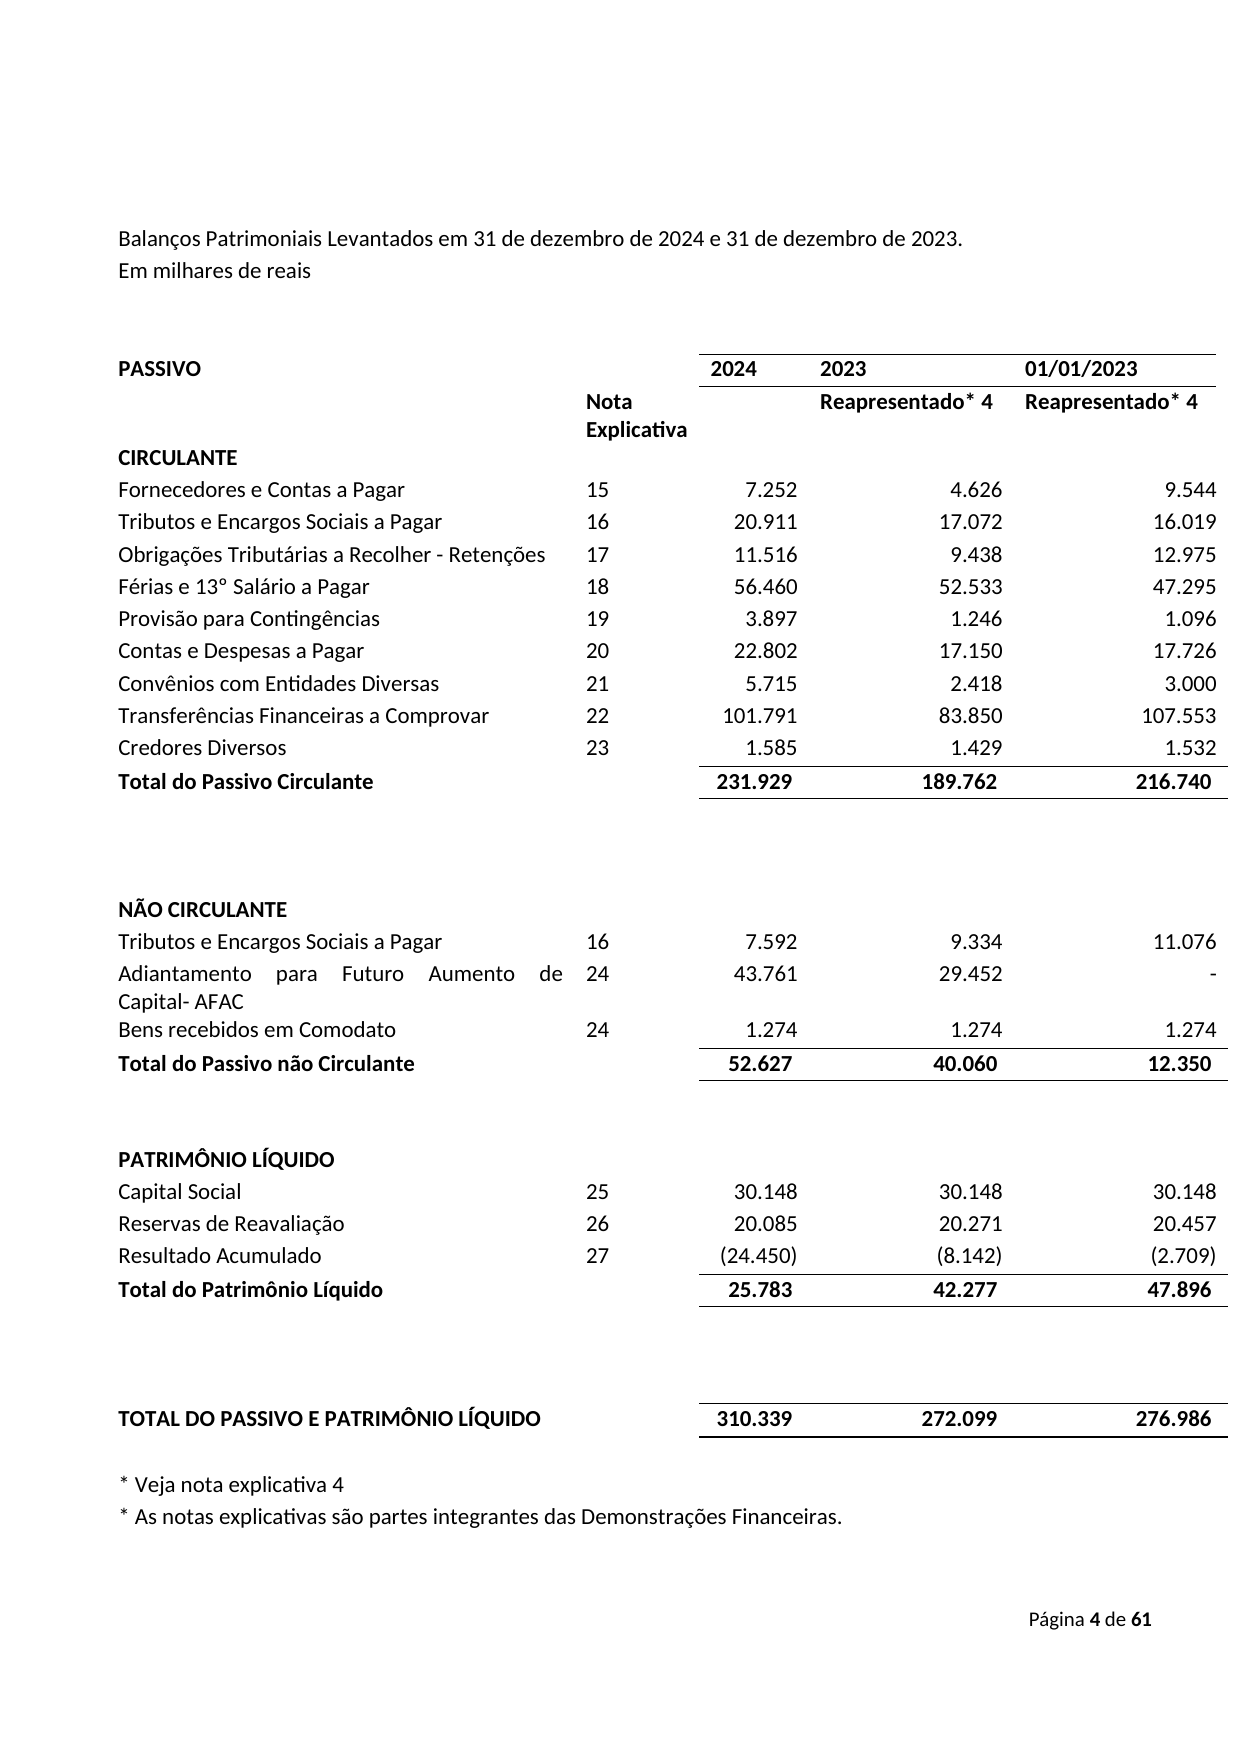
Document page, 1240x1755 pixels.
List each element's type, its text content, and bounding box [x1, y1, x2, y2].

table_cell [1228, 960, 1240, 1016]
table_cell [699, 1113, 809, 1145]
table_cell [809, 895, 1014, 927]
table_cell [1228, 637, 1240, 669]
table_cell Tributos e Encargos Sociais a Pagar [107, 508, 574, 540]
table_cell [699, 1470, 809, 1502]
table_cell [1228, 1016, 1240, 1048]
table_cell [107, 798, 574, 830]
table_cell [1228, 508, 1240, 540]
table_cell [1228, 475, 1240, 507]
table_cell * As notas explicativas são partes integrantes das Demonstrações Financeiras. [107, 1502, 1216, 1534]
table_cell [1014, 443, 1228, 475]
table_cell [1014, 1307, 1228, 1338]
table_cell Reapresentado* 4 [1014, 387, 1216, 443]
table_cell [107, 289, 555, 321]
table_cell Fornecedores e Contas a Pagar [107, 475, 574, 507]
table_cell [575, 354, 699, 386]
table_cell 30.148 [809, 1177, 1014, 1209]
table_cell [1014, 799, 1228, 830]
table_cell [1216, 1438, 1228, 1470]
table_cell [1228, 1242, 1240, 1274]
table_cell [1228, 354, 1240, 386]
table_cell [555, 289, 680, 321]
table_cell [699, 321, 809, 353]
table_cell [699, 1339, 809, 1371]
table_cell PASSIVO [107, 354, 574, 386]
table_cell Reapresentado* 4 [809, 387, 1014, 443]
table_cell [809, 799, 1014, 830]
table_cell 16.019 [1014, 508, 1228, 540]
table_cell 17 [575, 540, 699, 572]
table_cell 9.438 [809, 540, 1014, 572]
table_cell [1014, 1470, 1216, 1502]
table_cell 83.850 [809, 701, 1014, 733]
table_cell Total do Passivo não Circulante [107, 1048, 574, 1080]
table_cell [699, 1371, 809, 1403]
table_cell [107, 1436, 574, 1470]
table_cell 43.761 [699, 960, 809, 1016]
table_cell Contas e Despesas a Pagar [107, 637, 574, 669]
table_cell 17.150 [809, 637, 1014, 669]
table_cell 9.334 [809, 927, 1014, 959]
table_cell [809, 1113, 1014, 1145]
table_cell [575, 1436, 699, 1470]
table_cell PATRIMÔNIO LÍQUIDO [107, 1145, 574, 1177]
table_cell 15 [575, 475, 699, 507]
table_cell [575, 1470, 699, 1502]
table_cell [1228, 1403, 1240, 1436]
table_cell [1228, 1145, 1240, 1177]
table_cell [107, 192, 555, 224]
table_cell Provisão para Contingências [107, 604, 574, 637]
table_cell 3.000 [1014, 669, 1228, 701]
table_cell 30.148 [1014, 1177, 1228, 1209]
table_cell 29.452 [809, 960, 1014, 1016]
table_cell [1040, 257, 1240, 289]
table_cell Capital Social [107, 1177, 574, 1209]
table_cell [809, 1339, 1014, 1371]
table_cell Balanços Patrimoniais Levantados em 31 de dezembro de 2024 e 31 de dezembro de 2023. [107, 224, 1240, 257]
table_cell Credores Diversos [107, 734, 574, 766]
table_cell 11.516 [699, 540, 809, 572]
table_cell 16 [575, 508, 699, 540]
table_cell (8.142) [809, 1242, 1014, 1274]
table_cell [1014, 1371, 1228, 1403]
table_cell 107.553 [1014, 701, 1228, 733]
table_cell Total do Patrimônio Líquido [107, 1274, 574, 1306]
table_cell 22 [575, 701, 699, 733]
table_cell 17.726 [1014, 637, 1228, 669]
table_cell [1040, 192, 1240, 224]
table_cell [699, 799, 809, 830]
table_cell 2024 [699, 355, 809, 386]
table_cell 17.072 [809, 508, 1014, 540]
table_cell [575, 1403, 699, 1436]
table_cell [107, 863, 574, 895]
table_cell [575, 321, 699, 353]
table_cell 47.295 [1014, 572, 1228, 604]
table_cell [575, 1339, 699, 1371]
table_cell [1014, 1438, 1216, 1470]
table_cell [809, 1438, 1014, 1470]
table_cell [1216, 386, 1228, 443]
table_cell [809, 321, 1014, 353]
table_cell 40.060 [809, 1049, 1014, 1080]
table_cell (24.450) [699, 1242, 809, 1274]
table_cell [107, 386, 574, 443]
table_cell [1014, 321, 1216, 353]
table_cell 1.274 [809, 1016, 1014, 1048]
table_cell * Veja nota explicativa 4 [107, 1470, 574, 1502]
table_cell [1228, 443, 1240, 475]
table_cell 7.592 [699, 927, 809, 959]
table_cell [809, 443, 1014, 475]
table_cell 276.986 [1014, 1404, 1228, 1436]
table_cell [1228, 1048, 1240, 1080]
table_cell [680, 257, 809, 289]
table_cell Obrigações Tributárias a Recolher - Retenções [107, 540, 574, 572]
table_cell 56.460 [699, 572, 809, 604]
table_cell [1228, 1177, 1240, 1209]
table_cell [680, 289, 809, 321]
table_cell [107, 1113, 574, 1145]
table_cell 42.277 [809, 1275, 1014, 1306]
table_cell [1014, 863, 1228, 895]
table_cell [1216, 1470, 1228, 1502]
table_cell [1228, 1209, 1240, 1242]
table_cell [809, 1081, 1014, 1112]
table_cell [1040, 289, 1240, 321]
table_cell [809, 257, 1039, 289]
table_cell [575, 1080, 699, 1112]
table_cell [1228, 1080, 1240, 1112]
table_cell 310.339 [699, 1404, 809, 1436]
table_cell [1014, 895, 1228, 927]
table_cell 27 [575, 1242, 699, 1274]
table_cell [1228, 798, 1240, 830]
table_cell 18 [575, 572, 699, 604]
table_cell 12.975 [1014, 540, 1228, 572]
table_cell [699, 830, 809, 863]
table_cell 272.099 [809, 1404, 1014, 1436]
table_cell 30.148 [699, 1177, 809, 1209]
table_cell [575, 1306, 699, 1338]
table_cell [107, 1371, 574, 1403]
table_cell [1228, 701, 1240, 733]
table_cell [699, 895, 809, 927]
table_cell [1228, 604, 1240, 637]
table_cell 9.544 [1014, 475, 1228, 507]
table_cell [699, 863, 809, 895]
table_cell 16 [575, 927, 699, 959]
table_cell [809, 1307, 1014, 1338]
table_cell 5.715 [699, 669, 809, 701]
table_cell 1.429 [809, 734, 1014, 766]
table_cell [575, 443, 699, 475]
table_cell Em milhares de reais [107, 257, 555, 289]
table_cell [575, 1371, 699, 1403]
table_cell TOTAL DO PASSIVO E PATRIMÔNIO LÍQUIDO [107, 1403, 574, 1436]
table_cell Nota Explicativa [575, 386, 699, 443]
table_cell [699, 387, 809, 443]
table_cell 2023 [809, 355, 1014, 386]
table_cell 23 [575, 734, 699, 766]
table_cell [1014, 1081, 1228, 1112]
table_cell [699, 1438, 809, 1470]
table_cell [575, 766, 699, 798]
table_cell [575, 1145, 699, 1177]
table_cell [1014, 1145, 1228, 1177]
table_cell 216.740 [1014, 767, 1228, 798]
table_cell 7.252 [699, 475, 809, 507]
table_cell [1216, 1502, 1228, 1534]
table_cell [1228, 927, 1240, 959]
table_cell Total do Passivo Circulante [107, 766, 574, 798]
table_cell [699, 1307, 809, 1338]
table_cell 25 [575, 1177, 699, 1209]
table_cell CIRCULANTE [107, 443, 574, 475]
table_cell [575, 798, 699, 830]
table_cell 11.076 [1014, 927, 1228, 959]
table_cell [1228, 572, 1240, 604]
table_cell [1228, 766, 1240, 798]
table_cell [1216, 354, 1228, 386]
table_cell [575, 1113, 699, 1145]
table_cell 1.274 [1014, 1016, 1228, 1048]
table_cell [1228, 830, 1240, 863]
table_cell [1216, 321, 1228, 353]
table_cell [1228, 669, 1240, 701]
table_cell [1228, 1436, 1240, 1470]
table_cell 20.271 [809, 1209, 1014, 1242]
table_cell (2.709) [1014, 1242, 1228, 1274]
table_cell NÃO CIRCULANTE [107, 895, 574, 927]
table_cell 1.585 [699, 734, 809, 766]
table_cell [1228, 321, 1240, 353]
table_cell [1228, 1306, 1240, 1338]
table_cell [1228, 1274, 1240, 1306]
table_cell [809, 1470, 1014, 1502]
table_cell [809, 289, 1039, 321]
table_cell 20 [575, 637, 699, 669]
table_cell [1228, 1502, 1240, 1534]
table_cell 01/01/2023 [1014, 355, 1216, 386]
table_cell Convênios com Entidades Diversas [107, 669, 574, 701]
table_cell 47.896 [1014, 1275, 1228, 1306]
table_cell 101.791 [699, 701, 809, 733]
table_cell [1228, 863, 1240, 895]
table_cell [575, 863, 699, 895]
table_cell [699, 1081, 809, 1112]
table_cell [575, 830, 699, 863]
table_cell [680, 192, 809, 224]
table_cell [1014, 1339, 1228, 1371]
table_cell - [1014, 960, 1228, 1016]
table_cell [107, 1306, 574, 1338]
table_cell [107, 1339, 574, 1371]
table_cell [1228, 386, 1240, 443]
table_cell 26 [575, 1209, 699, 1242]
table_cell [1228, 540, 1240, 572]
table_cell 20.457 [1014, 1209, 1228, 1242]
table_cell [575, 1274, 699, 1306]
table_cell Resultado Acumulado [107, 1242, 574, 1274]
table_cell [699, 443, 809, 475]
table_cell 22.802 [699, 637, 809, 669]
table_cell [575, 895, 699, 927]
table_cell [1228, 734, 1240, 766]
table_cell 4.626 [809, 475, 1014, 507]
table_cell [1014, 830, 1228, 863]
table_cell 12.350 [1014, 1049, 1228, 1080]
table_cell 24 [575, 960, 699, 1016]
table_cell Férias e 13º Salário a Pagar [107, 572, 574, 604]
table_cell 231.929 [699, 767, 809, 798]
table_cell Tributos e Encargos Sociais a Pagar [107, 927, 574, 959]
table_cell 2.418 [809, 669, 1014, 701]
table_cell [809, 192, 1039, 224]
table_cell 1.246 [809, 604, 1014, 637]
table_cell 21 [575, 669, 699, 701]
table_cell 20.911 [699, 508, 809, 540]
table_cell [1228, 1470, 1240, 1502]
table_cell [1228, 895, 1240, 927]
table_cell 25.783 [699, 1275, 809, 1306]
table_cell Bens recebidos em Comodato [107, 1016, 574, 1048]
table_cell Reservas de Reavaliação [107, 1209, 574, 1242]
table_cell [1228, 1113, 1240, 1145]
table_cell [699, 1145, 809, 1177]
table_cell [555, 257, 680, 289]
table_cell [107, 1080, 574, 1112]
table_cell [107, 830, 574, 863]
table_cell [555, 192, 680, 224]
table_cell [809, 863, 1014, 895]
table_cell 52.627 [699, 1049, 809, 1080]
table_cell Adiantamento para Futuro Aumento de Capital- AFAC [107, 960, 574, 1016]
table_cell [575, 1048, 699, 1080]
table_cell [1228, 1371, 1240, 1403]
table_cell 24 [575, 1016, 699, 1048]
table_cell 1.532 [1014, 734, 1228, 766]
table_cell 189.762 [809, 767, 1014, 798]
table_cell 52.533 [809, 572, 1014, 604]
table_cell [1228, 1339, 1240, 1371]
table_cell [809, 1145, 1014, 1177]
table_cell [809, 830, 1014, 863]
table_cell [107, 321, 574, 353]
table_cell [1014, 1113, 1228, 1145]
table_cell Transferências Financeiras a Comprovar [107, 701, 574, 733]
table_cell 3.897 [699, 604, 809, 637]
table_cell 19 [575, 604, 699, 637]
table_cell 1.096 [1014, 604, 1228, 637]
table_cell 1.274 [699, 1016, 809, 1048]
table_cell 20.085 [699, 1209, 809, 1242]
table_cell [809, 1371, 1014, 1403]
